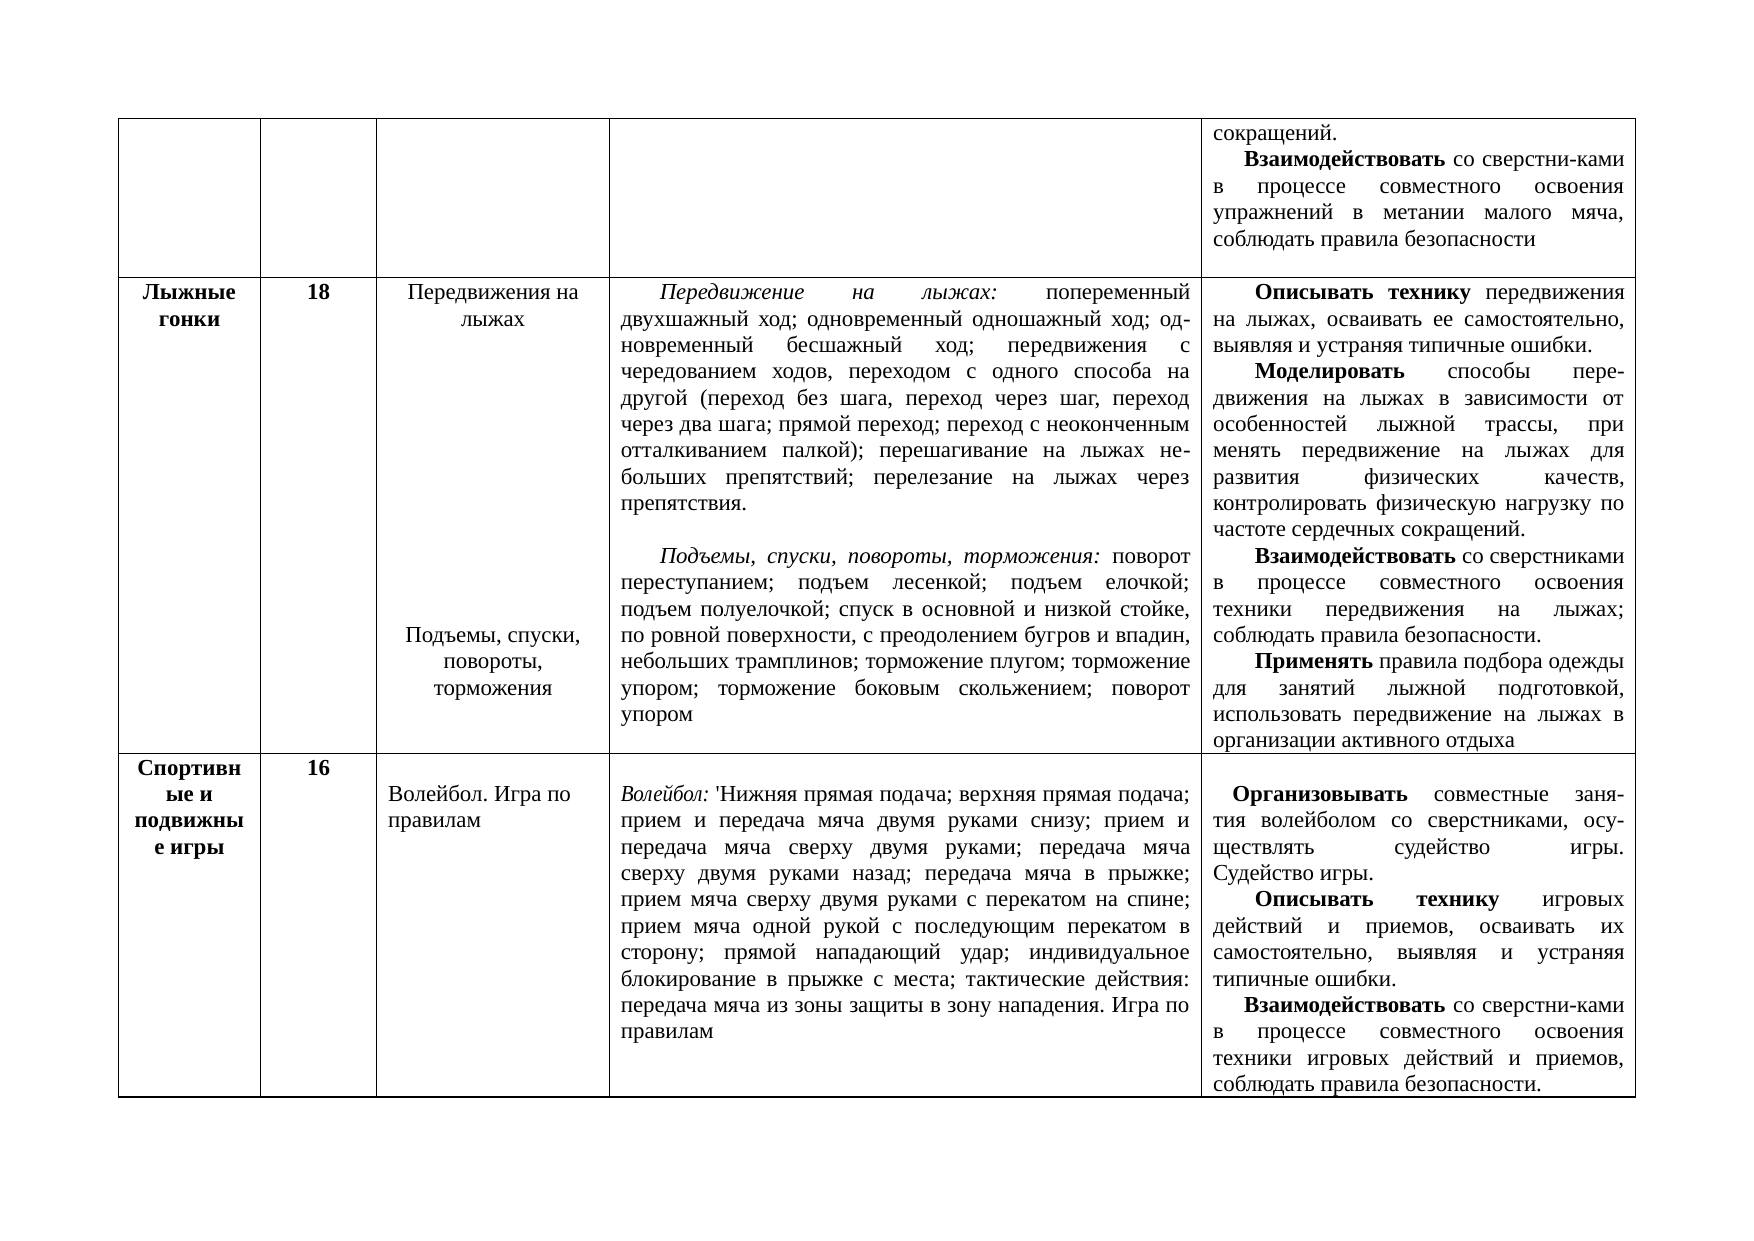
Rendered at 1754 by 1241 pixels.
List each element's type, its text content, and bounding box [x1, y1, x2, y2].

table_cell сокращений. Взаимодействовать со свер­стни-ками в процессе совместного освоения упражнений в метании малого мяча, соблюдать правила безопасности [1202, 119, 1635, 277]
table_cell Передвижение на лыжах: попере­менный двухшажный ход; одно­временный одношажный ход; од­новременный бесшажный ход; пе­редвижения с чередованием ходов, переходом с одного способа на другой (переход без шага, переход через шаг, переход через два ша­га; прямой переход; переход с неоконченным отталкиванием пал­кой); перешагивание на лыжах не­больших препятствий; перелезание на лыжах через препятствия. Подъемы, спуски, повороты, тор­можения: поворот переступанием; подъем лесенкой; подъем елочкой; подъем полуелочкой; спуск в ос­новной и низкой стойке, по ровной поверхности, с преодолением буг­ров и впадин, небольших трампли­нов; торможение плугом; торможе­ние упором; торможение боковым скольжением; поворот упором [610, 278, 1201, 753]
table_cell Лыжные гонки [119, 278, 260, 753]
table_cell Волейбол: 'Нижняя прямая пода­ча; верхняя прямая подача; прием и передача мяча двумя руками снизу; прием и передача мяча сверху двумя руками; передача мя­ча сверху двумя руками назад; пе­редача мяча в прыжке; прием мя­ча сверху двумя руками с перека­том на спине; прием мяча одной рукой с последующим перекатом в сторону; прямой нападающий удар; индивидуальное блокирова­ние в прыжке с места; тактические действия: передача мяча из зоны защиты в зону нападения. Игра по правилам [610, 754, 1201, 1096]
table_cell [119, 119, 260, 277]
table_cell Волейбол. Игра по правилам [377, 754, 609, 1096]
table_cell 16 [261, 754, 376, 1096]
table_cell [377, 119, 609, 277]
table_cell Описывать технику передви­жения на лыжах, осваивать ее са­мостоятельно, выявляя и устраняя типичные ошибки. Моделировать способы пере­движения на лыжах в зависимости от особенностей лыжной трассы, при менять передвижение на лы­жах для развития физических ка­честв, контролировать физическую нагрузку по частоте сердечных со­кращений. Взаимодействовать со свер­стниками в процессе совместного освоения техники передвижения на лыжах; соблюдать правила бе­зопасности. Применять правила подбора одежды для занятий лыжной под­готовкой, использовать передви­жение на лыжах в организации ак­тивного отдыха [1202, 278, 1635, 753]
table_cell [610, 119, 1201, 277]
table_cell Передвижения на лыжах Подъемы, спуски, повороты, торможения [377, 278, 609, 753]
table_cell [261, 119, 376, 277]
table_cell 18 [261, 278, 376, 753]
table_cell Спортивные и подвижные игры [119, 754, 260, 1096]
table_cell Организовывать совместные заня-тия волейболом со сверстника­ми, осу-ществлять судейство игры. Судейство игры. Описывать технику игровых действий и приемов, осваивать их самостоятельно, выявляя и устра­няя типичные ошибки. Взаимодействовать со свер­стни-ками в процессе совместного освоения техники игровых действий и приемов, соблюдать прави­ла безопасности. [1202, 754, 1635, 1096]
